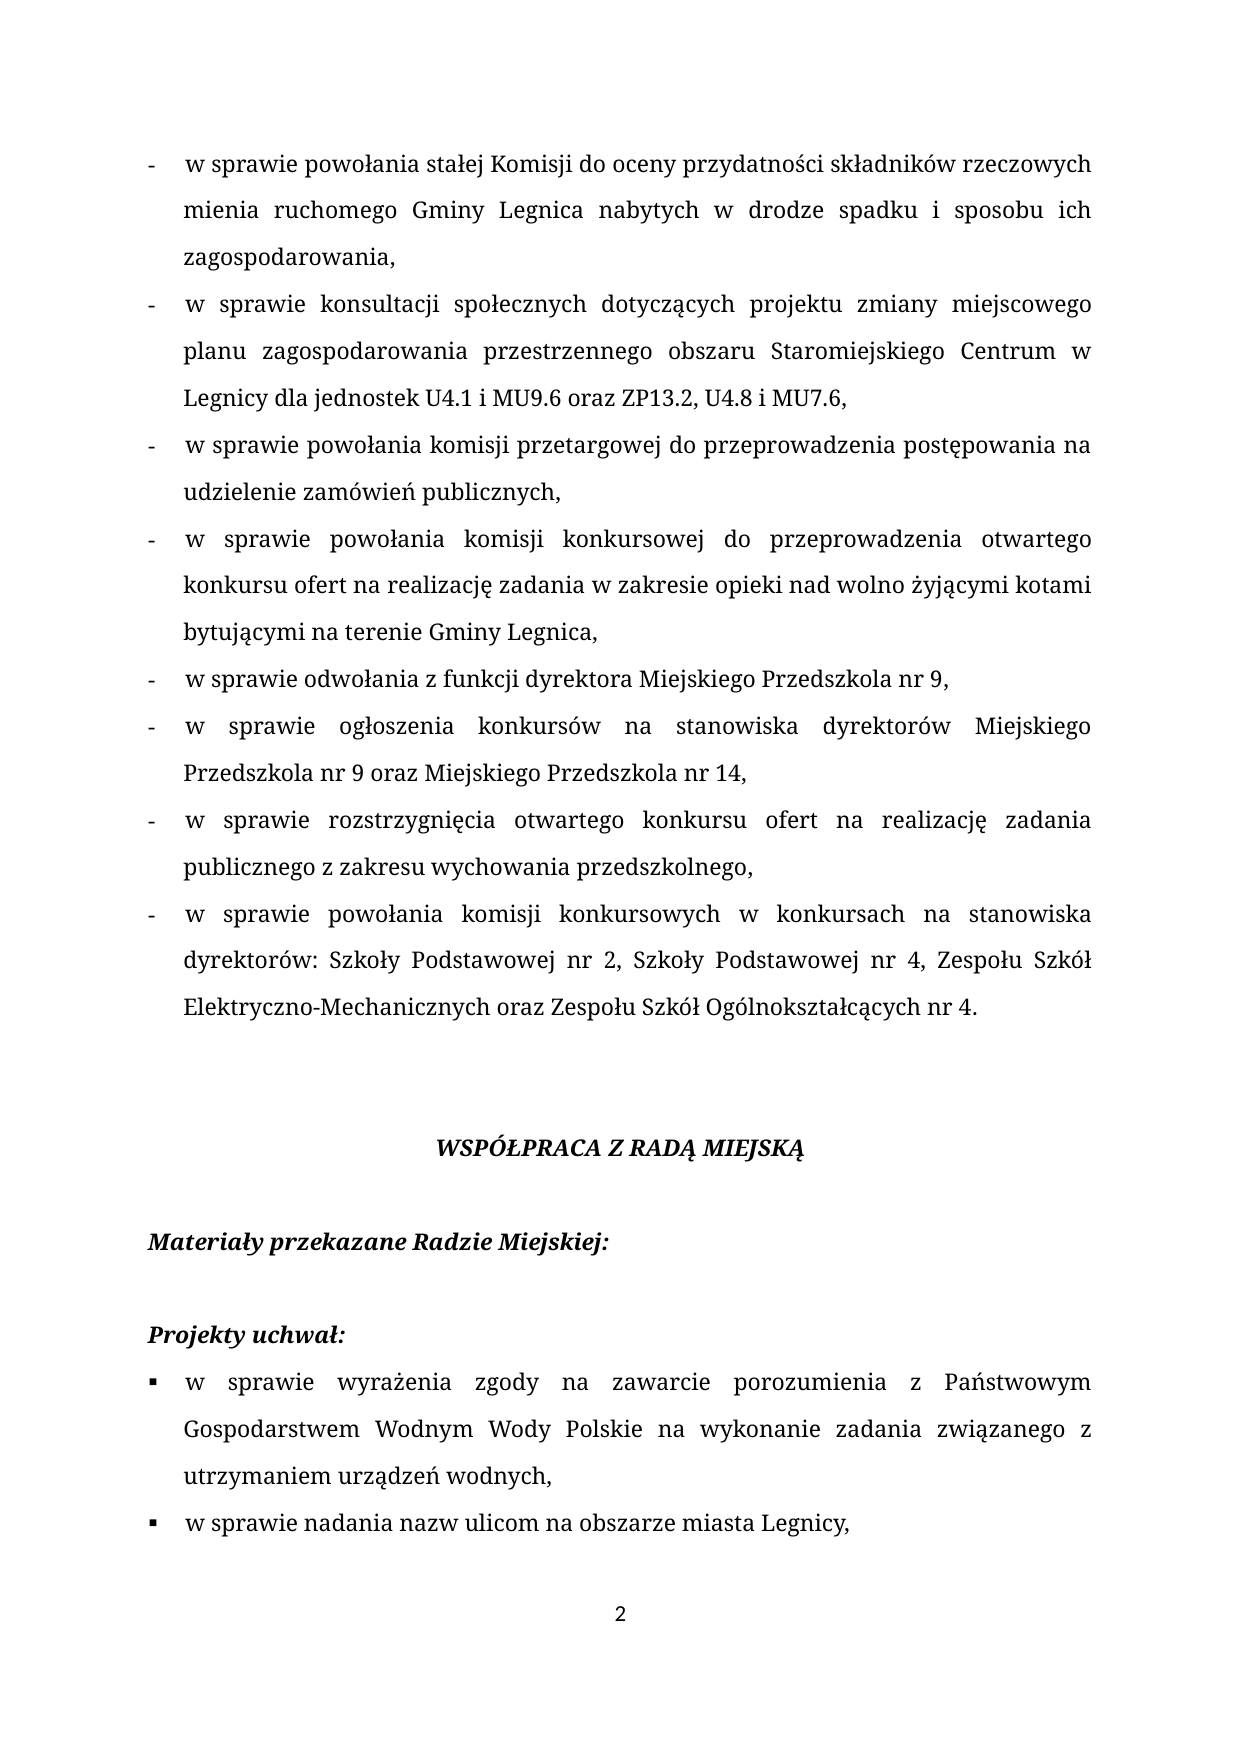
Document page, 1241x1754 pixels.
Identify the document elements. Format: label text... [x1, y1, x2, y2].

list w sprawie powołania komisji przetargowej do przeprowadzenia postępowania na udzielenie zamówień publicznych, [148, 429, 1093, 507]
list w sprawie odwołania z funkcji dyrektora Miejskiego Przedszkola nr 9, [148, 663, 1093, 694]
list w sprawie wyrażenia zgody na zawarcie porozumienia z Państwowym Gospodarstwem Wodnym Wody Polskie na wykonanie zadania związanego z utrzymaniem urządzeń wodnych, [148, 1366, 1093, 1491]
list w sprawie powołania komisji konkursowej do przeprowadzenia otwartego konkursu ofert na realizację zadania w zakresie opieki nad wolno żyjącymi kotami bytującymi na terenie Gminy Legnica, [148, 523, 1093, 648]
text Materiały przekazane Radzie Miejskiej: [148, 1226, 1093, 1257]
list w sprawie ogłoszenia konkursów na stanowiska dyrektorów Miejskiego Przedszkola nr 9 oraz Miejskiego Przedszkola nr 14, [148, 710, 1093, 788]
list w sprawie powołania komisji konkursowych w konkursach na stanowiska dyrektorów: Szkoły Podstawowej nr 2, Szkoły Podstawowej nr 4, Zespołu Szkół Elektryczno-Mechanicznych oraz Zespołu Szkół Ogólnokształcących nr 4. [148, 898, 1093, 1023]
text Projekty uchwał: [148, 1319, 1093, 1351]
list w sprawie rozstrzygnięcia otwartego konkursu ofert na realizację zadania publicznego z zakresu wychowania przedszkolnego, [148, 804, 1093, 882]
list w sprawie powołania stałej Komisji do oceny przydatności składników rzeczowych mienia ruchomego Gminy Legnica nabytych w drodze spadku i sposobu ich zagospodarowania, [148, 148, 1093, 273]
text WSPÓŁPRACA Z RADĄ MIEJSKĄ [148, 1132, 1093, 1163]
list w sprawie konsultacji społecznych dotyczących projektu zmiany miejscowego planu zagospodarowania przestrzennego obszaru Staromiejskiego Centrum w Legnicy dla jednostek U4.1 i MU9.6 oraz ZP13.2, U4.8 i MU7.6, [148, 288, 1093, 413]
list w sprawie nadania nazw ulicom na obszarze miasta Legnicy, [185, 1507, 1093, 1538]
